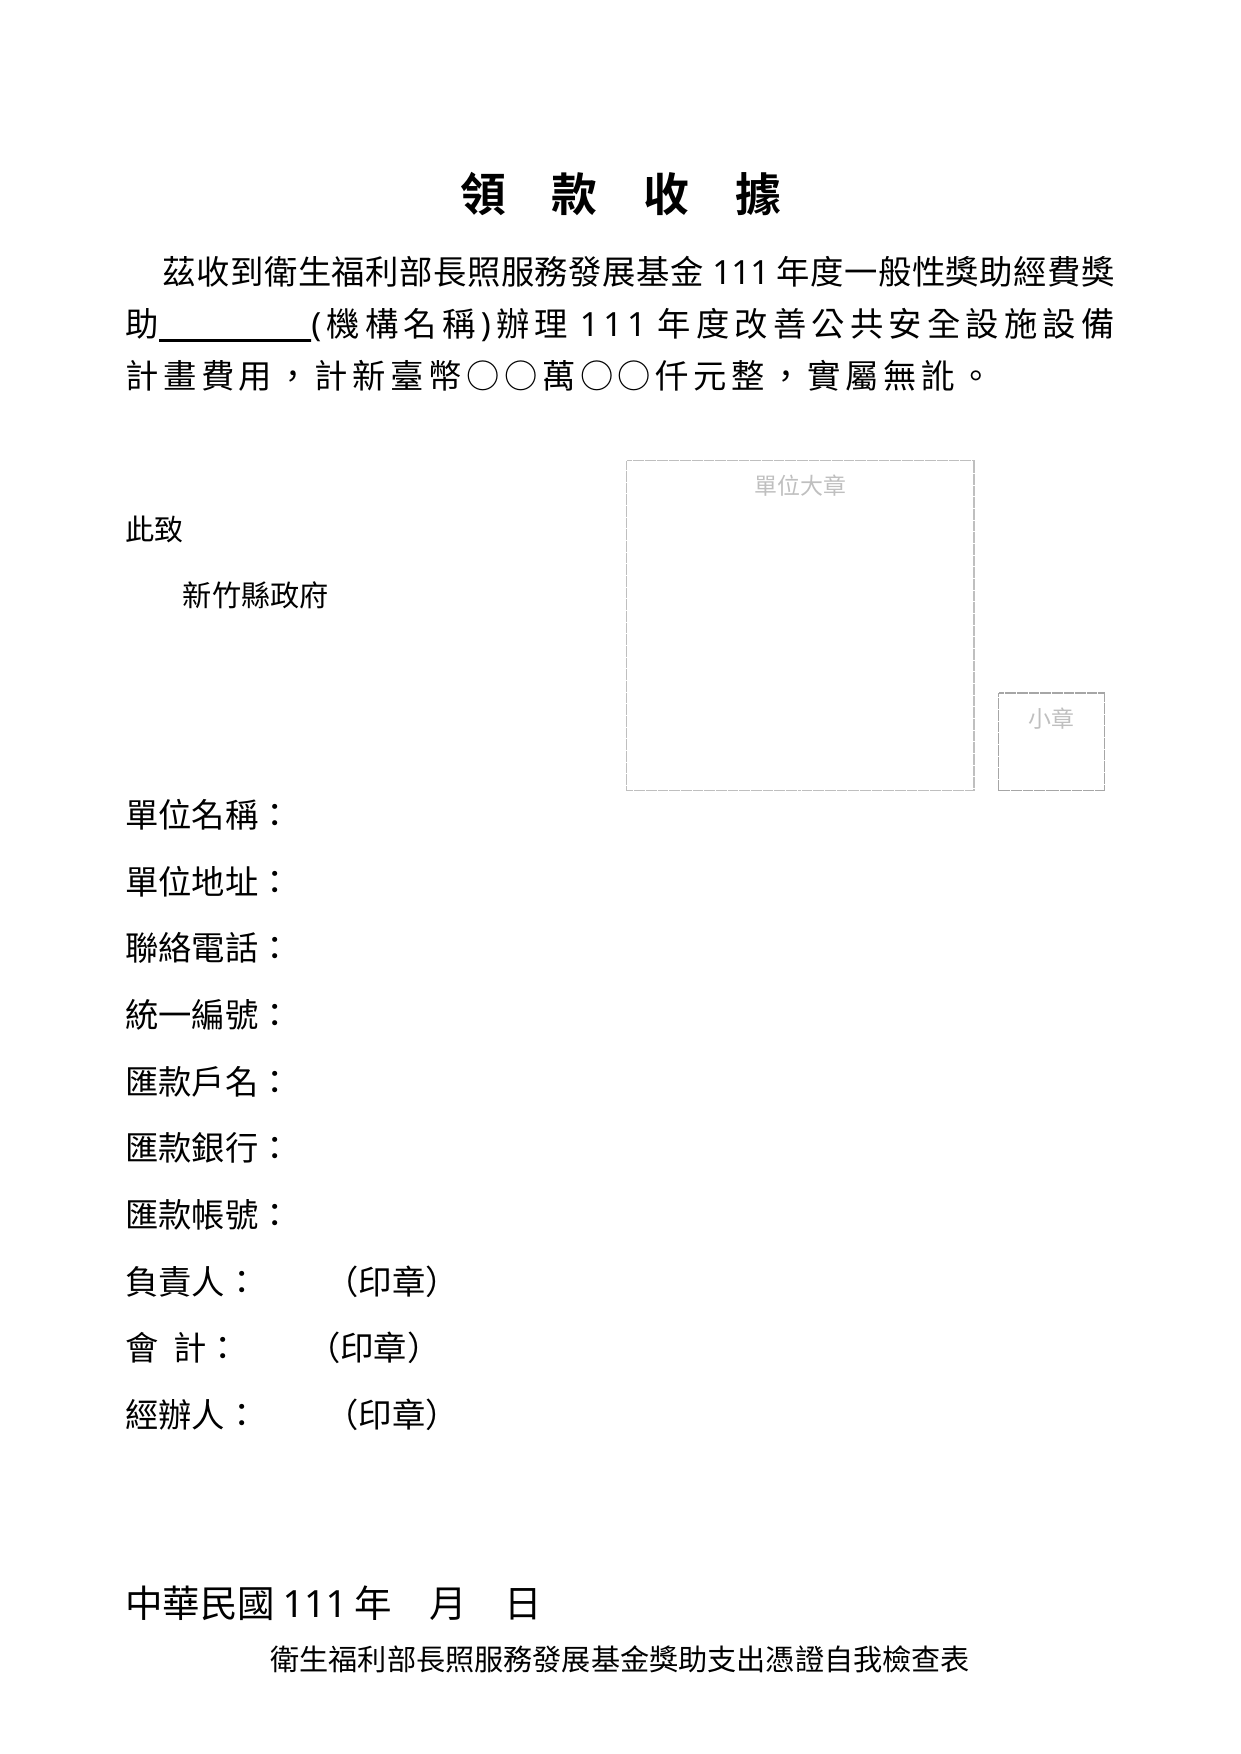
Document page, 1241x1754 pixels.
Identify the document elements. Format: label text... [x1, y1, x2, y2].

text 領 款 收 據 [125, 164, 1115, 223]
text 匯款戶名： [125, 1041, 1115, 1107]
text 單位名稱： [125, 774, 1115, 841]
text 經辦人： （印章） [125, 1374, 1115, 1441]
text 單位地址： [125, 841, 1115, 907]
text [975, 563, 1115, 617]
text 此致 [125, 497, 626, 551]
text 會 計： （印章） [125, 1307, 1115, 1374]
text 茲收到衛生福利部長照服務發展基金111年度一般性獎助經費獎助 (機構名稱)辦理111年度改善公共安全設施設備計畫費用，計新臺幣○○萬○○仟元整，實屬無訛。 [125, 243, 1115, 399]
text 中華民國111年 月 日 [125, 1574, 1115, 1628]
text 衛生福利部長照服務發展基金獎助支出憑證自我檢查表 [270, 1641, 1117, 1678]
text 聯絡電話： [125, 907, 1115, 974]
text 統一編號： [125, 974, 1115, 1041]
text 新竹縣政府 [125, 563, 626, 617]
text 匯款帳號： [125, 1174, 1115, 1241]
text 匯款銀行： [125, 1107, 1115, 1174]
text 負責人： （印章） [125, 1241, 1115, 1307]
text [975, 497, 1115, 551]
